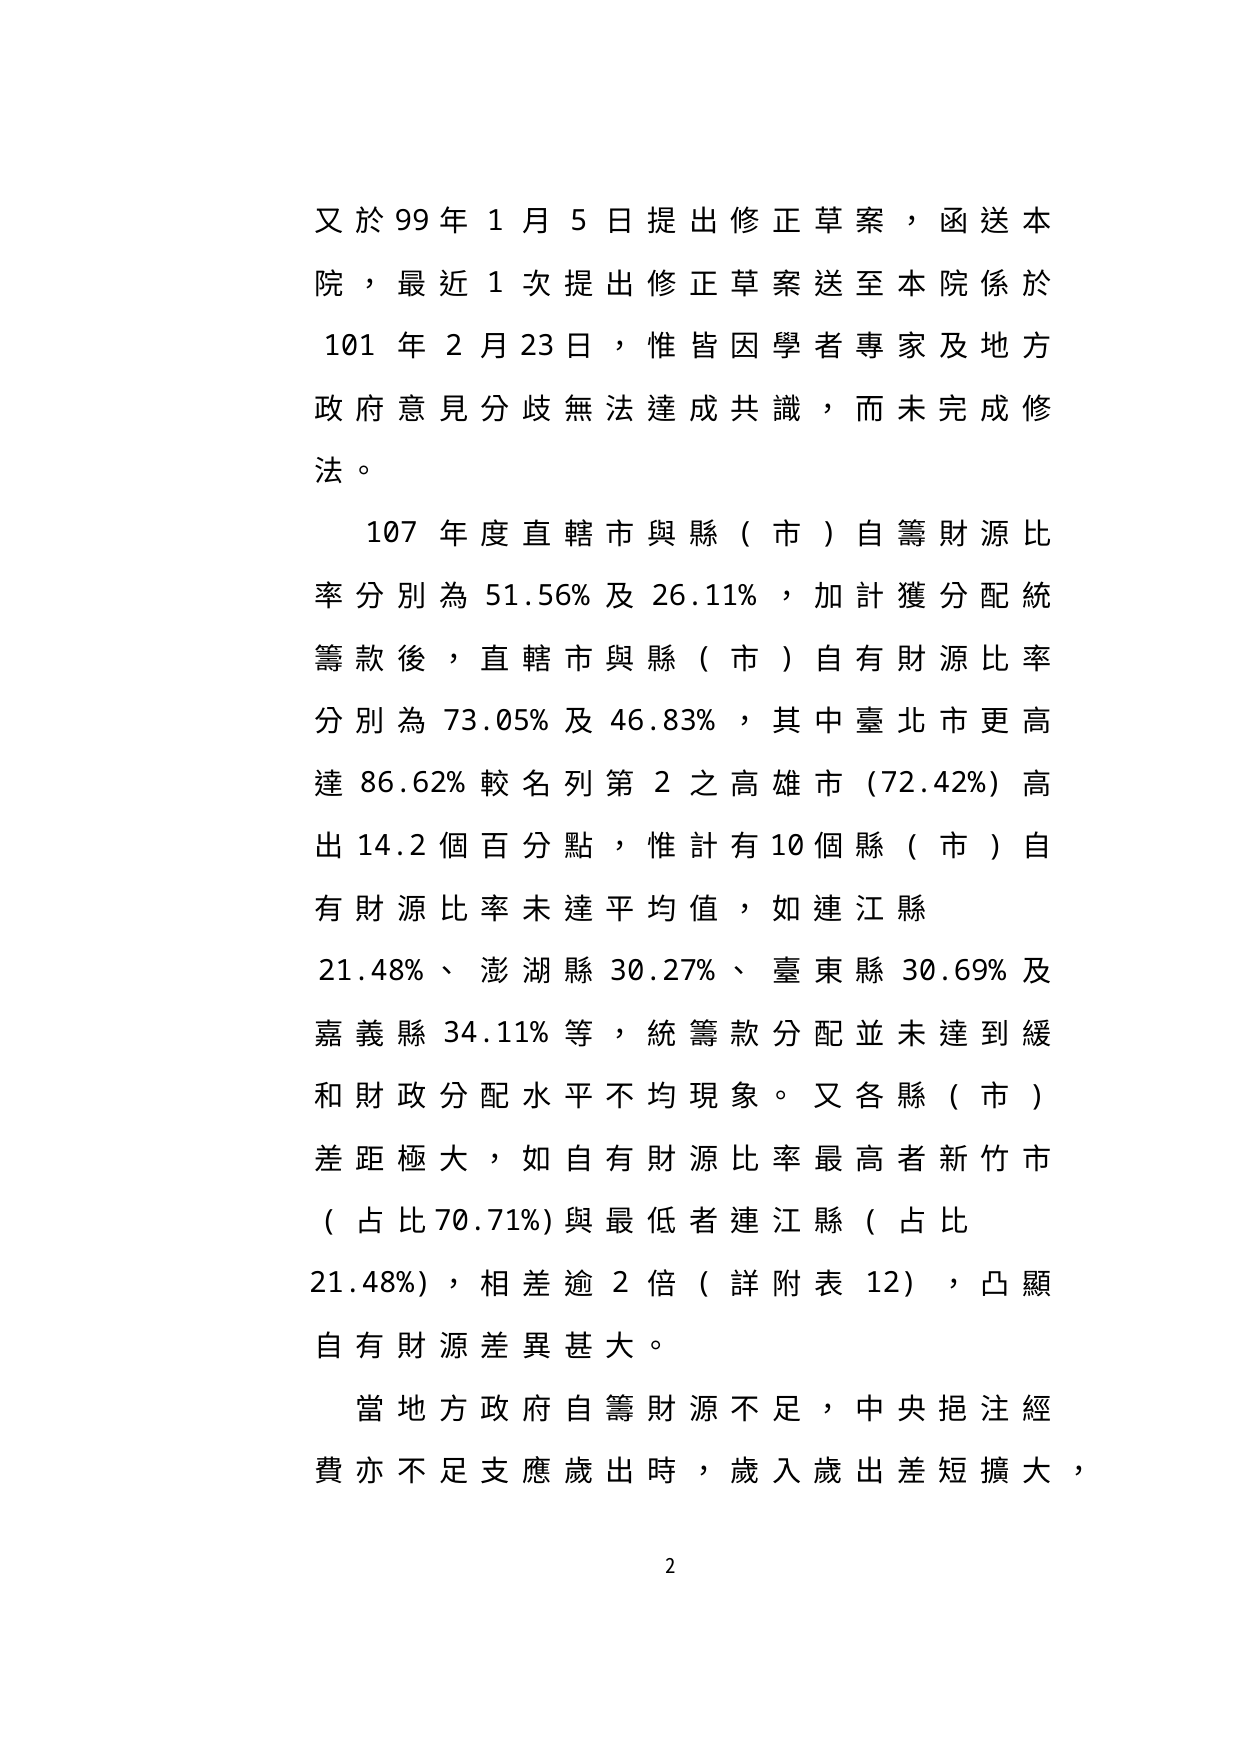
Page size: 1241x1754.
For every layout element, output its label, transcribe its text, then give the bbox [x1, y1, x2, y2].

text 財劃法係於40年6月13日制定公布，最近1 次修正公布於88年1月25日，迄今已逾20年，其間於91年提出財劃法修正草案，送入本院後，在缺乏共識下遭退回並擱置；為因應部分縣(市)合併或單獨改制為直轄市與配合勞健保經費改由中央負擔，爰又於99年1月5日提出修正草案，函送本院，最近1次提出修正草案送至本院係於101年2月23日，惟皆因學者專家及地方政府意見分歧無法達成共識，而未完成修法。 [271, 177, 1058, 490]
text 107年度直轄市與縣(市)自籌財源比率分別為51.56%及26.11%，加計獲分配統籌款後，直轄市與縣(市)自有財源比率分別為73.05%及46.83%，其中臺北市更高達86.62%較名列第2之高雄市(72.42%)高出14.2個百分點，惟計有10個縣(市)自有財源比率未達平均值，如連江縣21.48%、澎湖縣30.27%、臺東縣30.69%及嘉義縣34.11%等，統籌款分配並未達到緩和財政分配水平不均現象。又各縣(市)差距極大，如自有財源比率最高者新竹市(占比70.71%)與最低者連江縣(占比21.48%)，相差逾2倍(詳附表12)，凸顯自有財源差異甚大。 [271, 490, 1058, 1365]
text 當地方政府自籌財源不足，中央挹注經費亦不足支應歲出時，歲入歲出差短擴大，財政惡化情形將日益嚴重，各地方政府為彌補收支差短，多以舉借債務因應。各地方政府近5年來1年以上公共債務餘額呈現逐年攀升趨勢，自103年度至107年度增加961億元，截至108年2月底止，各地方政府公共債務未償餘額(1年以上及未滿1年之公共債務合計數)高達9,047億元 (詳附表13)，如再加計中央政府公共債務未償餘額(1年以上及未滿1年之公共債務合計數)5兆6,081億元，平均每人負債將高達近30萬元，龐大債務負擔已是地方政府推動政務之阻礙。 [271, 1365, 1058, 1490]
